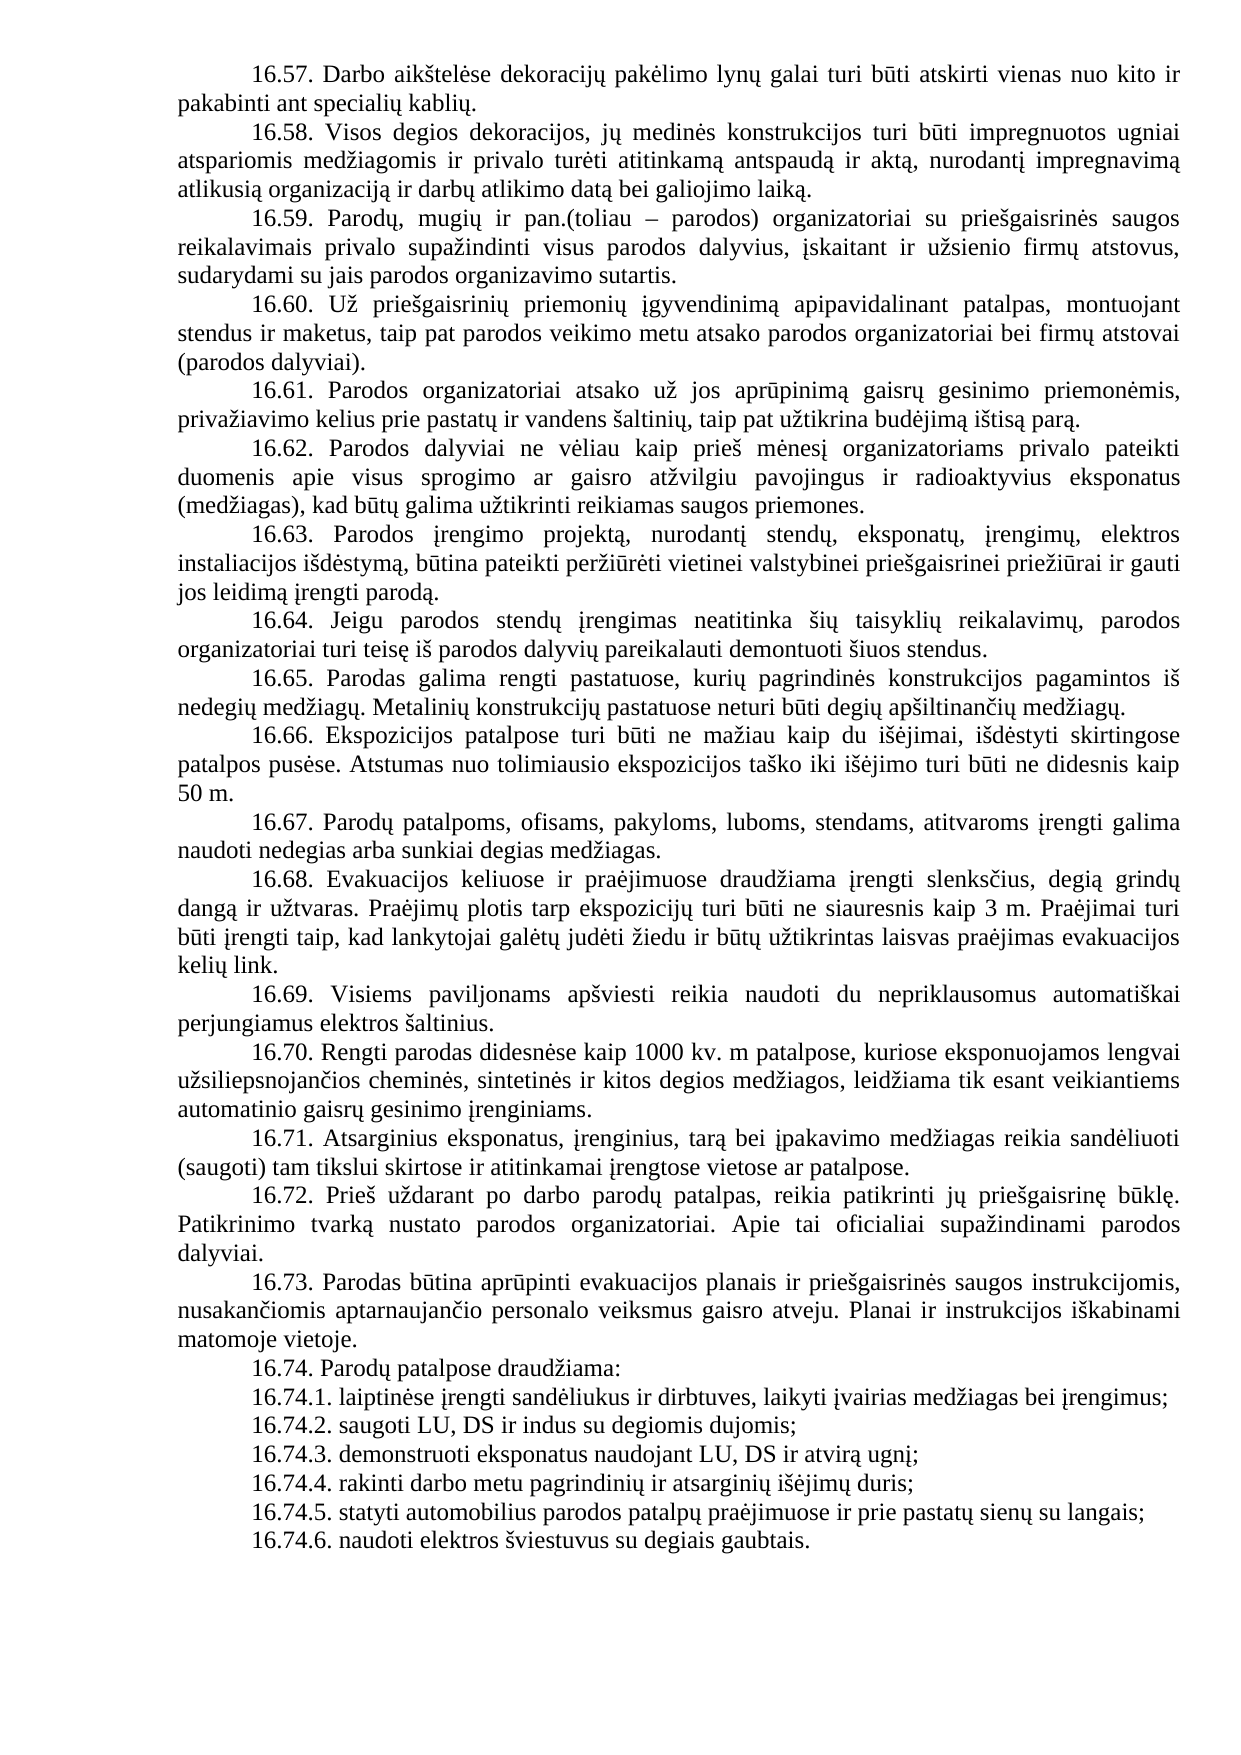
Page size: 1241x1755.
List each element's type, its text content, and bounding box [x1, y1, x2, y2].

text 16.63. Parodos įrengimo projektą, nurodantį stendų, eksponatų, įrengimų, elektros instaliacijos išdėstymą, būtina pateikti peržiūrėti vietinei valstybinei priešgaisrinei priežiūrai ir gauti jos leidimą įrengti parodą. [177, 519, 1181, 605]
text 16.72. Prieš uždarant po darbo parodų patalpas, reikia patikrinti jų priešgaisrinę būklę. Patikrinimo tvarką nustato parodos organizatoriai. Apie tai oficialiai supažindinami parodos dalyviai. [177, 1180, 1181, 1267]
text 16.68. Evakuacijos keliuose ir praėjimuose draudžiama įrengti slenksčius, degią grindų dangą ir užtvaras. Praėjimų plotis tarp ekspozicijų turi būti ne siauresnis kaip 3 m. Praėjimai turi būti įrengti taip, kad lankytojai galėtų judėti žiedu ir būtų užtikrintas laisvas praėjimas evakuacijos kelių link. [177, 864, 1181, 979]
text 16.67. Parodų patalpoms, ofisams, pakyloms, luboms, stendams, atitvaroms įrengti galima naudoti nedegias arba sunkiai degias medžiagas. [177, 807, 1181, 864]
text 16.74.4. rakinti darbo metu pagrindinių ir atsarginių išėjimų duris; [177, 1468, 1181, 1497]
text 16.70. Rengti parodas didesnėse kaip 1000 kv. m patalpose, kuriose eksponuojamos lengvai užsiliepsnojančios cheminės, sintetinės ir kitos degios medžiagos, leidžiama tik esant veikiantiems automatinio gaisrų gesinimo įrenginiams. [177, 1037, 1181, 1123]
text 16.57. Darbo aikštelėse dekoracijų pakėlimo lynų galai turi būti atskirti vienas nuo kito ir pakabinti ant specialių kablių. [177, 59, 1181, 117]
text 16.60. Už priešgaisrinių priemonių įgyvendinimą apipavidalinant patalpas, montuojant stendus ir maketus, taip pat parodos veikimo metu atsako parodos organizatoriai bei firmų atstovai (parodos dalyviai). [177, 289, 1181, 375]
text 16.74.2. saugoti LU, DS ir indus su degiomis dujomis; [177, 1410, 1181, 1439]
text 16.61. Parodos organizatoriai atsako už jos aprūpinimą gaisrų gesinimo priemonėmis, privažiavimo kelius prie pastatų ir vandens šaltinių, taip pat užtikrina budėjimą ištisą parą. [177, 375, 1181, 433]
text 16.65. Parodas galima rengti pastatuose, kurių pagrindinės konstrukcijos pagamintos iš nedegių medžiagų. Metalinių konstrukcijų pastatuose neturi būti degių apšiltinančių medžiagų. [177, 663, 1181, 720]
text 16.74.1. laiptinėse įrengti sandėliukus ir dirbtuves, laikyti įvairias medžiagas bei įrengimus; [177, 1382, 1181, 1410]
text 16.74.3. demonstruoti eksponatus naudojant LU, DS ir atvirą ugnį; [177, 1439, 1181, 1468]
text 16.58. Visos degios dekoracijos, jų medinės konstrukcijos turi būti impregnuotos ugniai atspariomis medžiagomis ir privalo turėti atitinkamą antspaudą ir aktą, nurodantį impregnavimą atlikusią organizaciją ir darbų atlikimo datą bei galiojimo laiką. [177, 117, 1181, 203]
text 16.64. Jeigu parodos stendų įrengimas neatitinka šių taisyklių reikalavimų, parodos organizatoriai turi teisę iš parodos dalyvių pareikalauti demontuoti šiuos stendus. [177, 605, 1181, 663]
text 16.74. Parodų patalpose draudžiama: [177, 1353, 1181, 1382]
text 16.73. Parodas būtina aprūpinti evakuacijos planais ir priešgaisrinės saugos instrukcijomis, nusakančiomis aptarnaujančio personalo veiksmus gaisro atveju. Planai ir instrukcijos iškabinami matomoje vietoje. [177, 1267, 1181, 1353]
text 16.71. Atsarginius eksponatus, įrenginius, tarą bei įpakavimo medžiagas reikia sandėliuoti (saugoti) tam tikslui skirtose ir atitinkamai įrengtose vietose ar patalpose. [177, 1123, 1181, 1180]
text 16.74.6. naudoti elektros šviestuvus su degiais gaubtais. [177, 1525, 1181, 1554]
text 16.69. Visiems paviljonams apšviesti reikia naudoti du nepriklausomus automatiškai perjungiamus elektros šaltinius. [177, 979, 1181, 1037]
text 16.74.5. statyti automobilius parodos patalpų praėjimuose ir prie pastatų sienų su langais; [177, 1497, 1181, 1525]
text 16.66. Ekspozicijos patalpose turi būti ne mažiau kaip du išėjimai, išdėstyti skirtingose patalpos pusėse. Atstumas nuo tolimiausio ekspozicijos taško iki išėjimo turi būti ne didesnis kaip 50 m. [177, 720, 1181, 807]
text 16.59. Parodų, mugių ir pan.(toliau – parodos) organizatoriai su priešgaisrinės saugos reikalavimais privalo supažindinti visus parodos dalyvius, įskaitant ir užsienio firmų atstovus, sudarydami su jais parodos organizavimo sutartis. [177, 203, 1181, 289]
text 16.62. Parodos dalyviai ne vėliau kaip prieš mėnesį organizatoriams privalo pateikti duomenis apie visus sprogimo ar gaisro atžvilgiu pavojingus ir radioaktyvius eksponatus (medžiagas), kad būtų galima užtikrinti reikiamas saugos priemones. [177, 433, 1181, 519]
